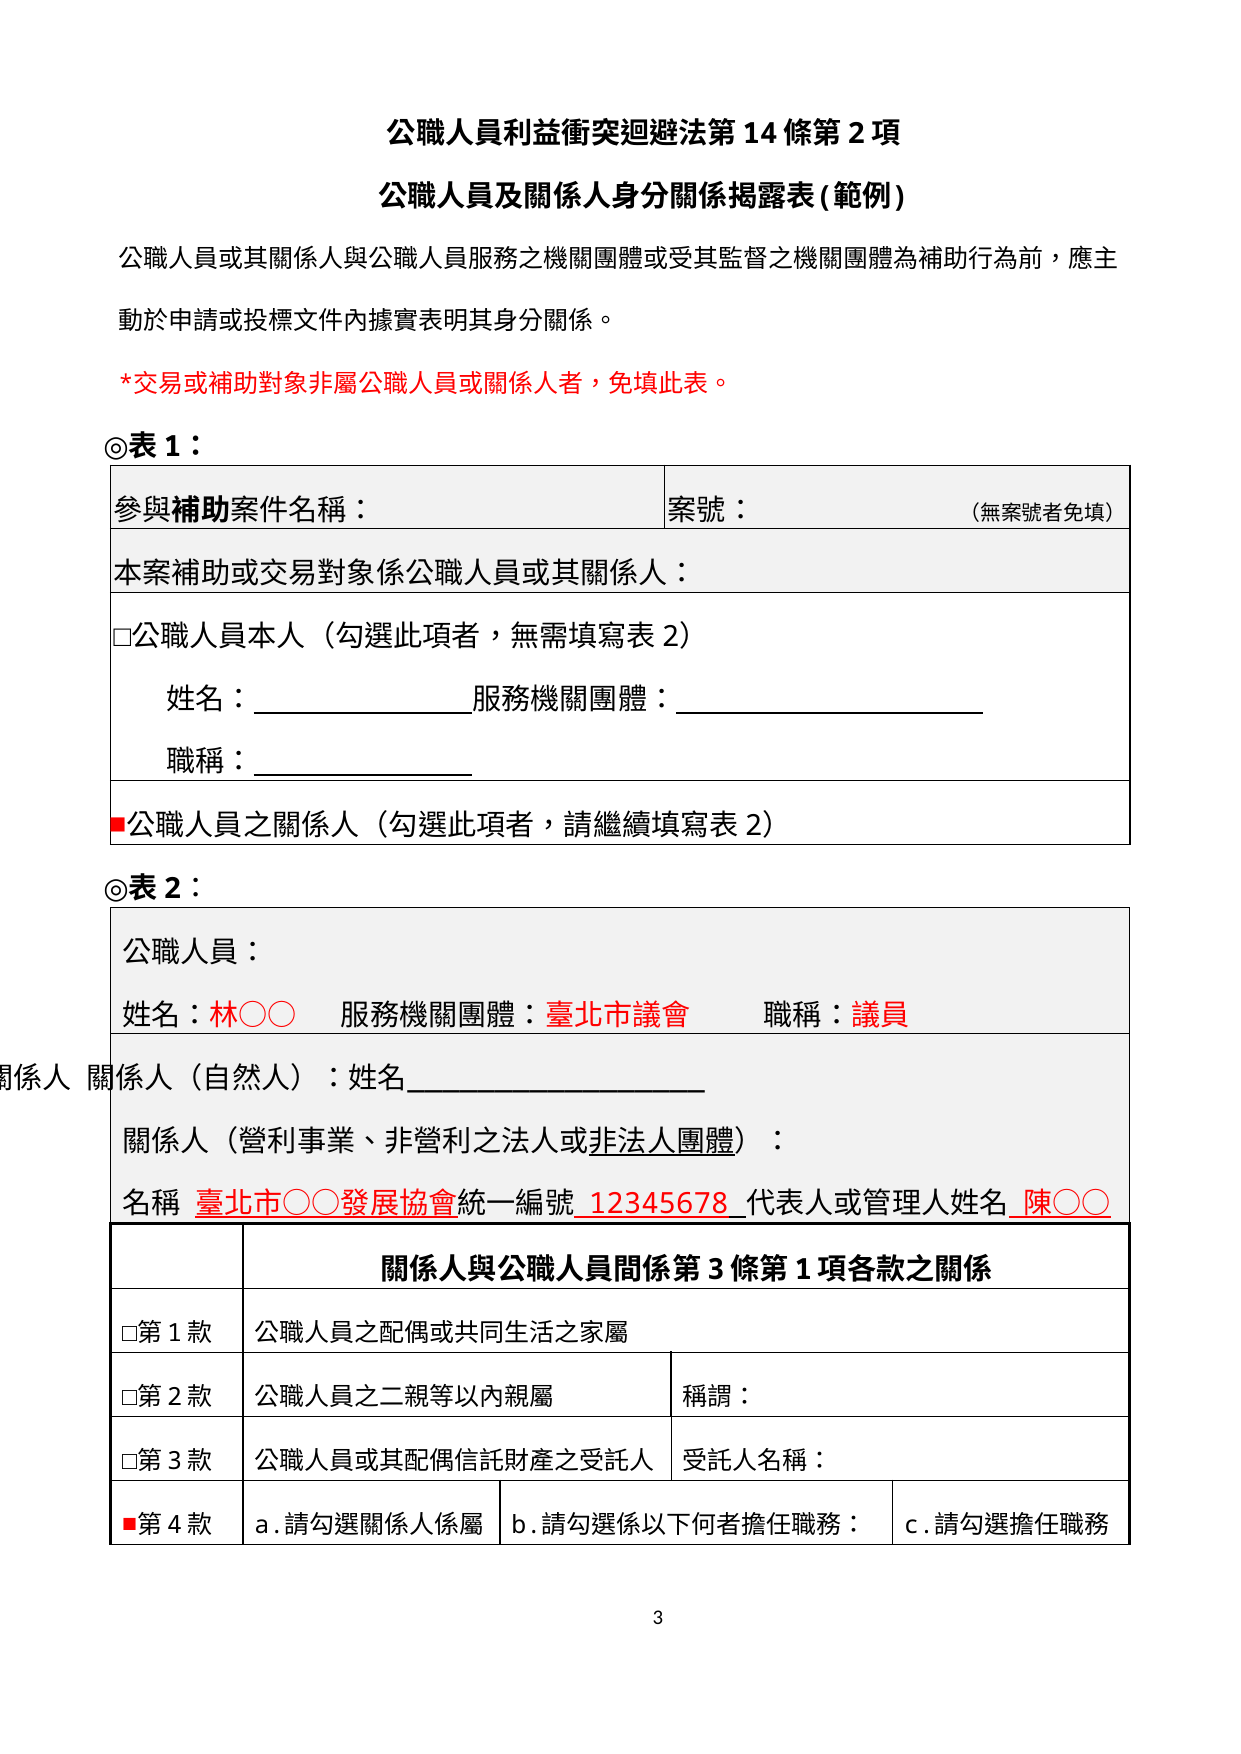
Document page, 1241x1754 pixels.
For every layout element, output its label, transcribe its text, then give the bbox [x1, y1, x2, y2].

table_cell 公職人員之配偶或共同生活之家屬 [244, 1289, 1128, 1351]
table_cell a.請勾選關係人係屬 [244, 1481, 499, 1544]
table_cell [112, 1225, 242, 1287]
text *交易或補助對象非屬公職人員或關係人者，免填此表。 [118, 339, 1122, 402]
table_cell 本案補助或交易對象係公職人員或其關係人： [111, 529, 1129, 592]
table_cell □第3款 [112, 1417, 242, 1479]
table_cell 公職人員之二親等以內親屬 [244, 1353, 670, 1416]
table_cell 關係人與公職人員間係第3條第1項各款之關係 [244, 1225, 1128, 1287]
table_cell ■第4款 [112, 1481, 242, 1544]
text 公職人員或其關係人與公職人員服務之機關團體或受其監督之機關團體為補助行為前，應主動於申請或投標文件內據實表明其身分關係。 [118, 214, 1122, 339]
text ◎表2： [45, 845, 1227, 907]
table_cell 公職人員或其配偶信託財產之受託人 [244, 1417, 671, 1479]
table_cell c.請勾選擔任職務 [893, 1481, 1128, 1544]
text ◎表1： [45, 402, 1227, 464]
table_cell 稱謂： [672, 1353, 1128, 1416]
table_cell b.請勾選係以下何者擔任職務： [501, 1481, 892, 1544]
table_header 公職人員： 姓名：林○○ 服務機關團體：臺北市議會 職稱：議員 [111, 908, 1129, 1033]
table_cell □公職人員本人（勾選此項者，無需填寫表2） 姓名： 服務機關團體： 職稱： [111, 593, 1129, 780]
text 公職人員及關係人身分關係揭露表(範例) [0, 152, 1240, 214]
table_cell 受託人名稱： [672, 1417, 1128, 1479]
table_cell □第2款 [112, 1353, 242, 1416]
table_header 案號： （無案號者免填） [665, 466, 1129, 528]
table_cell □第1款 [112, 1289, 242, 1351]
table_cell ■公職人員之關係人（勾選此項者，請繼續填寫表2） [111, 781, 1129, 844]
table_cell 關係人 關係人（自然人）：姓名_________________ 關係人（營利事業、非營利之法人或非法人團體）： 名稱 臺北市○○發展協會統一編號 12345678 代表人或管理人姓名 陳○○ [111, 1034, 1129, 1222]
text 公職人員利益衝突迴避法第14條第2項 [0, 89, 1240, 152]
table_header 參與補助案件名稱： [111, 466, 664, 528]
